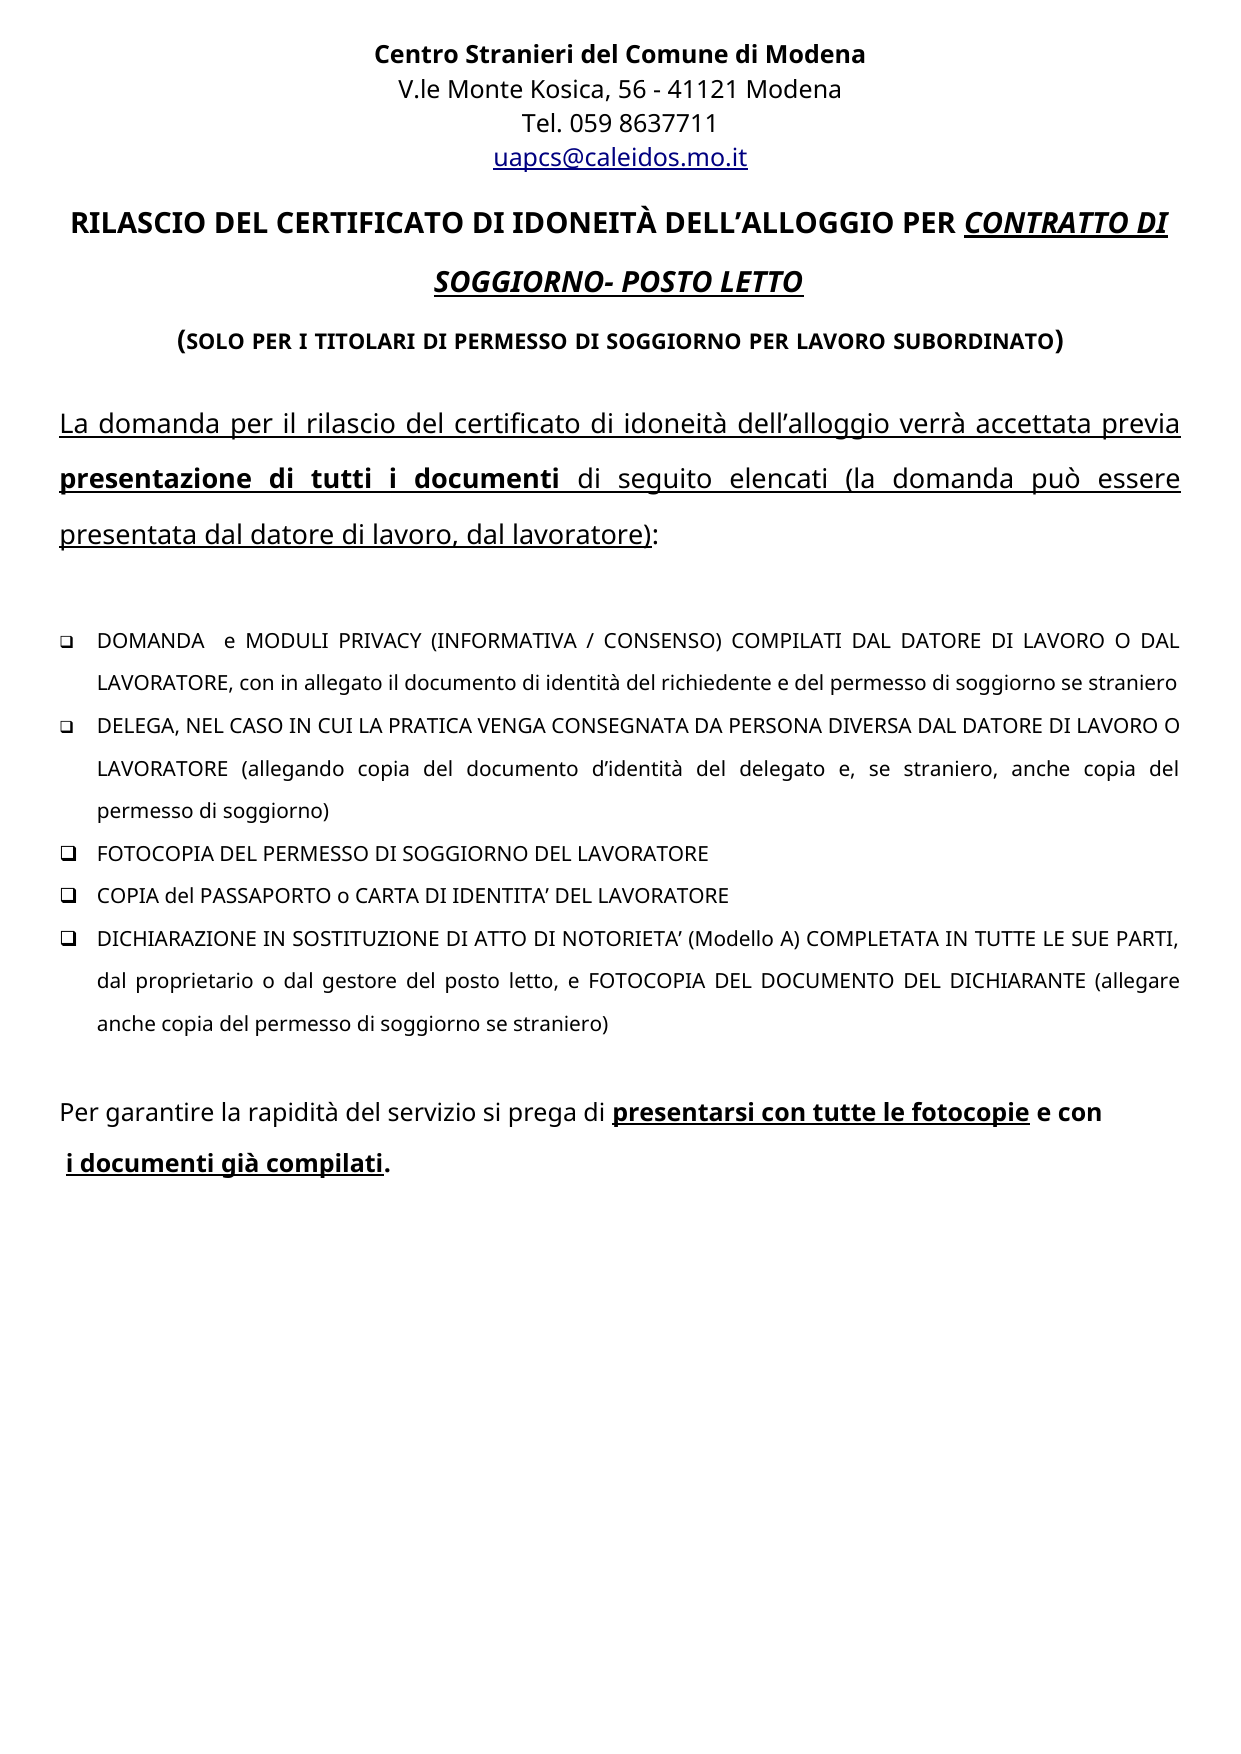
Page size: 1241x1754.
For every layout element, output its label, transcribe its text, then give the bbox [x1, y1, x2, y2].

list DICHIARAZIONE IN SOSTITUZIONE DI ATTO DI NOTORIETA’ (Modello A) COMPLETATA IN TUTTE LE SUE PARTI, dal proprietario o dal gestore del posto letto, e FOTOCOPIA DEL DOCUMENTO DEL DICHIARANTE (allegare anche copia del permesso di soggiorno se straniero) [59, 924, 1181, 1038]
text Rilascio del certificato di idoneità dell’alloggio per contratto di soggiorno- POSTO LETTO [59, 202, 1181, 301]
text Tel. 059 8637711 [59, 105, 1181, 139]
text i documenti già compilati. [59, 1146, 1181, 1179]
text Per garantire la rapidità del servizio si prega di presentarsi con tutte le fotocopie e con [59, 1094, 1181, 1128]
text (solo per i titolari di permesso di soggiorno per lavoro subordinato) [59, 321, 1181, 358]
text uapcs@caleidos.mo.it [59, 139, 1181, 173]
text Centro Stranieri del Comune di Modena [59, 37, 1181, 71]
text presentazione di tutti i documenti di seguito elencati (la domanda può essere [59, 438, 1181, 491]
list DELEGA, NEL CASO IN CUI LA PRATICA VENGA CONSEGNATA DA PERSONA DIVERSA DAL DATORE DI LAVORO O LAVORATORE (allegando copia del documento d’identità del delegato e, se straniero, anche copia del permesso di soggiorno) [59, 711, 1181, 825]
text presentata dal datore di lavoro, dal lavoratore): [59, 493, 1181, 552]
list DOMANDA e MODULI PRIVACY (INFORMATIVA / CONSENSO) COMPILATI DAL DATORE DI LAVORO O DAL LAVORATORE, con in allegato il documento di identità del richiedente e del permesso di soggiorno se straniero [59, 626, 1181, 697]
list COPIA del PASSAPORTO o CARTA DI IDENTITA’ DEL LAVORATORE [59, 881, 1181, 910]
text La domanda per il rilascio del certificato di idoneità dell’alloggio verrà accettata previa [59, 404, 1181, 436]
list FOTOCOPIA DEL PERMESSO DI SOGGIORNO DEL LAVORATORE [59, 839, 1181, 867]
text V.le Monte Kosica, 56 - 41121 Modena [59, 71, 1181, 105]
